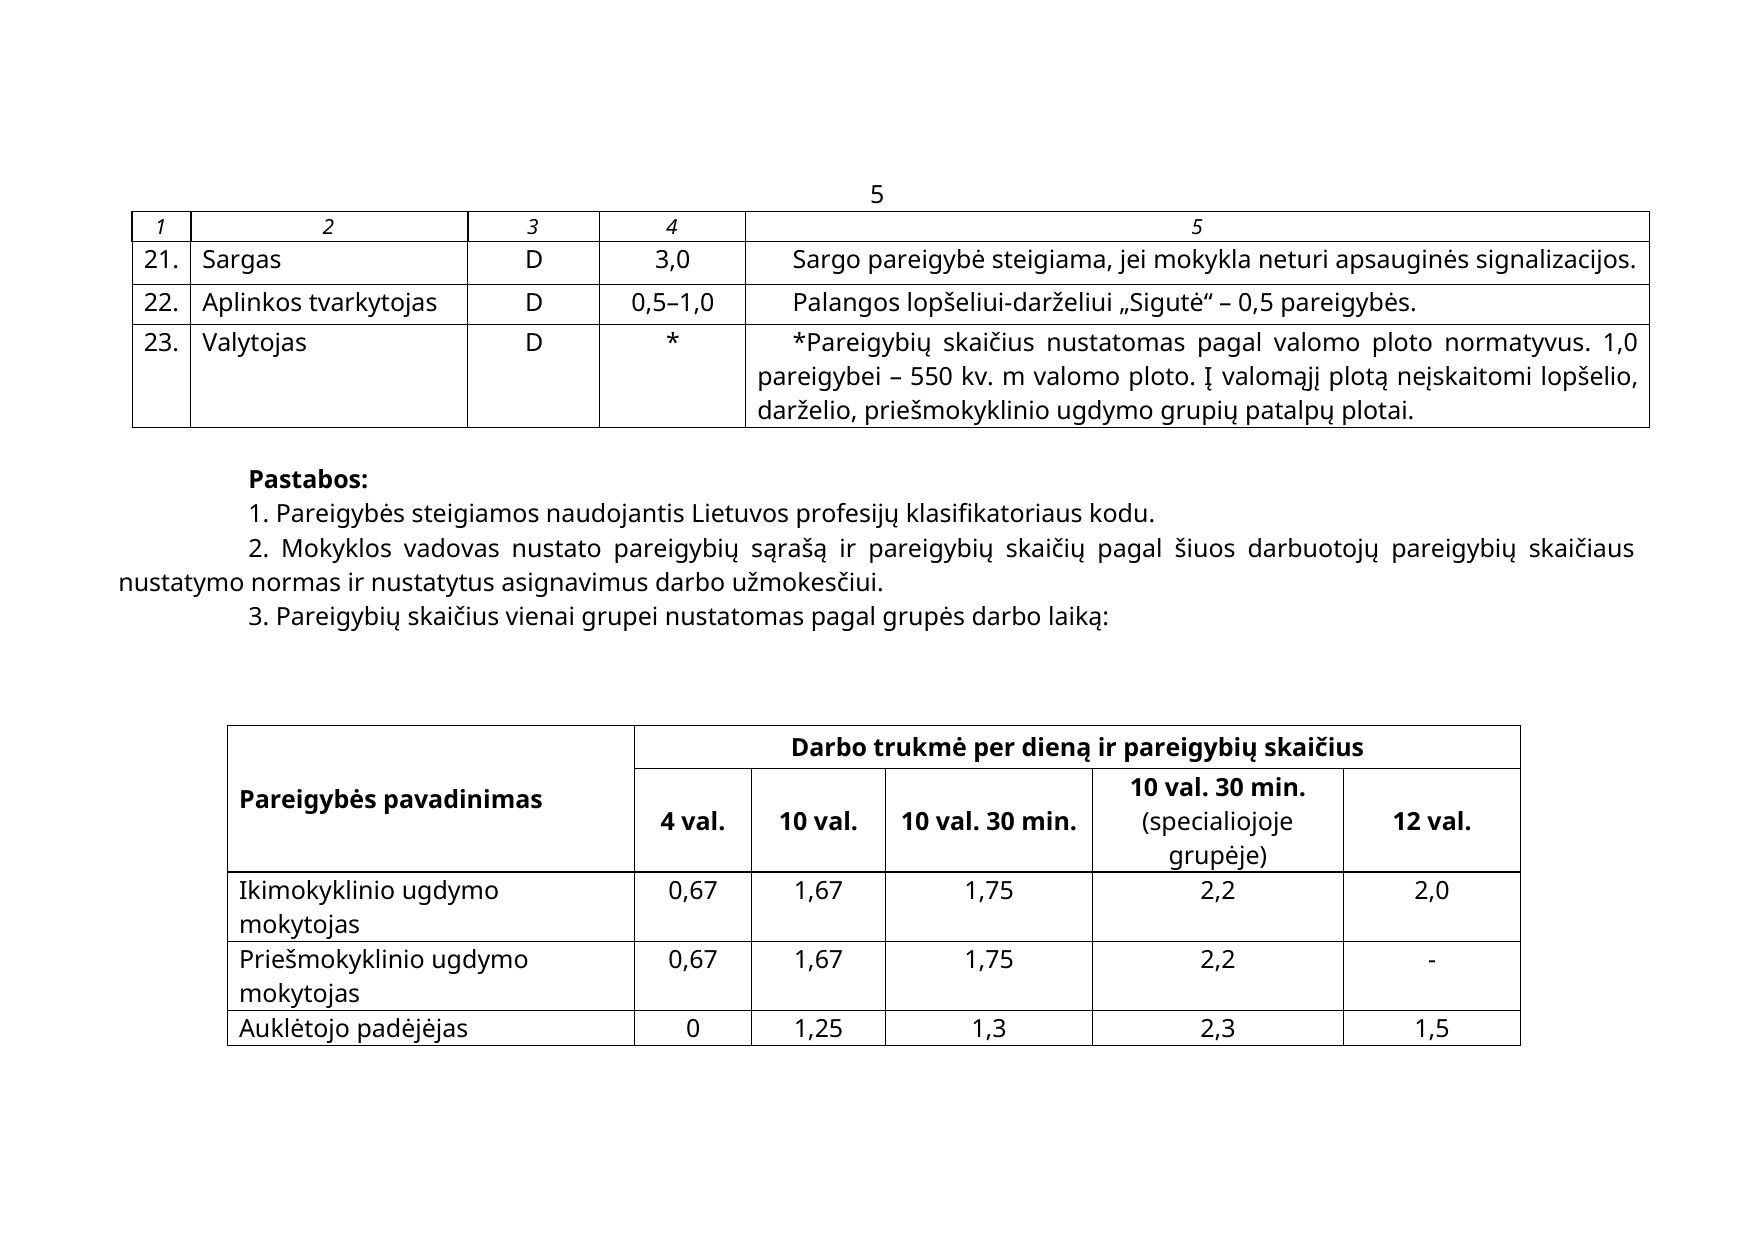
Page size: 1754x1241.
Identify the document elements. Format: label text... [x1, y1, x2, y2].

table_header 1 [133, 212, 190, 241]
table_cell 10 val. [752, 769, 885, 871]
table_cell D [468, 285, 599, 324]
table_cell Priešmokyklinio ugdymo mokytojas [228, 942, 634, 1010]
table_cell 0,67 [635, 873, 751, 941]
table_cell *Pareigybių skaičius nustatomas pagal valomo ploto normatyvus. 1,0 pareigybei – 550 kv. m valomo ploto. Į valomąjį plotą neįskaitomi lopšelio, darželio, priešmokyklinio ugdymo grupių patalpų plotai. [746, 325, 1649, 427]
table_header 4 [600, 212, 745, 241]
text Pastabos: [118, 462, 1636, 496]
table_cell 1,25 [752, 1011, 885, 1045]
table_cell 21. [133, 242, 190, 284]
table_cell 22. [133, 285, 190, 324]
table_cell 2,2 [1093, 873, 1343, 941]
table_cell Sargas [191, 242, 467, 284]
table_cell 2,3 [1093, 1011, 1343, 1045]
table_header Pareigybės pavadinimas [228, 726, 634, 871]
table_cell 4 val. [635, 769, 751, 871]
table_cell 1,67 [752, 873, 885, 941]
table_cell Aplinkos tvarkytojas [191, 285, 467, 324]
table_cell 10 val. 30 min. (specialiojoje grupėje) [1093, 769, 1343, 871]
table_cell 23. [133, 325, 190, 427]
table_cell 1,5 [1344, 1011, 1520, 1045]
table_cell 1,75 [886, 873, 1092, 941]
table_cell 1,67 [752, 942, 885, 1010]
table_header Darbo trukmė per dieną ir pareigybių skaičius [635, 726, 1520, 768]
table_cell 1,75 [886, 942, 1092, 1010]
text 2. Mokyklos vadovas nustato pareigybių sąrašą ir pareigybių skaičių pagal šiuos darbuotojų pareigybių skaičiaus nustatymo normas ir nustatytus asignavimus darbo užmokesčiui. [118, 530, 1636, 598]
text 3. Pareigybių skaičius vienai grupei nustatomas pagal grupės darbo laiką: [118, 598, 1636, 632]
table_cell Sargo pareigybė steigiama, jei mokykla neturi apsauginės signalizacijos. [746, 242, 1649, 284]
table_cell 2,0 [1344, 873, 1520, 941]
table_cell D [468, 325, 599, 427]
table_cell 0 [635, 1011, 751, 1045]
table_cell 2,2 [1093, 942, 1343, 1010]
table_header 5 [746, 212, 1649, 241]
table_cell Auklėtojo padėjėjas [228, 1011, 634, 1045]
table_cell Ikimokyklinio ugdymo mokytojas [228, 873, 634, 941]
table_header 2 [192, 212, 467, 241]
table_cell 1,3 [886, 1011, 1092, 1045]
table_cell 12 val. [1344, 769, 1520, 871]
table_cell Valytojas [191, 325, 467, 427]
table_cell Palangos lopšeliui-darželiui „Sigutė“ – 0,5 pareigybės. [746, 285, 1649, 324]
table_cell 0,67 [635, 942, 751, 1010]
table_cell * [600, 325, 745, 427]
text 1. Pareigybės steigiamos naudojantis Lietuvos profesijų klasifikatoriaus kodu. [118, 496, 1636, 530]
table_cell - [1344, 942, 1520, 1010]
table_header 3 [469, 212, 599, 241]
table_cell 3,0 [600, 242, 745, 284]
table_cell 0,5–1,0 [600, 285, 745, 324]
table_cell D [468, 242, 599, 284]
table_cell 10 val. 30 min. [886, 769, 1092, 871]
